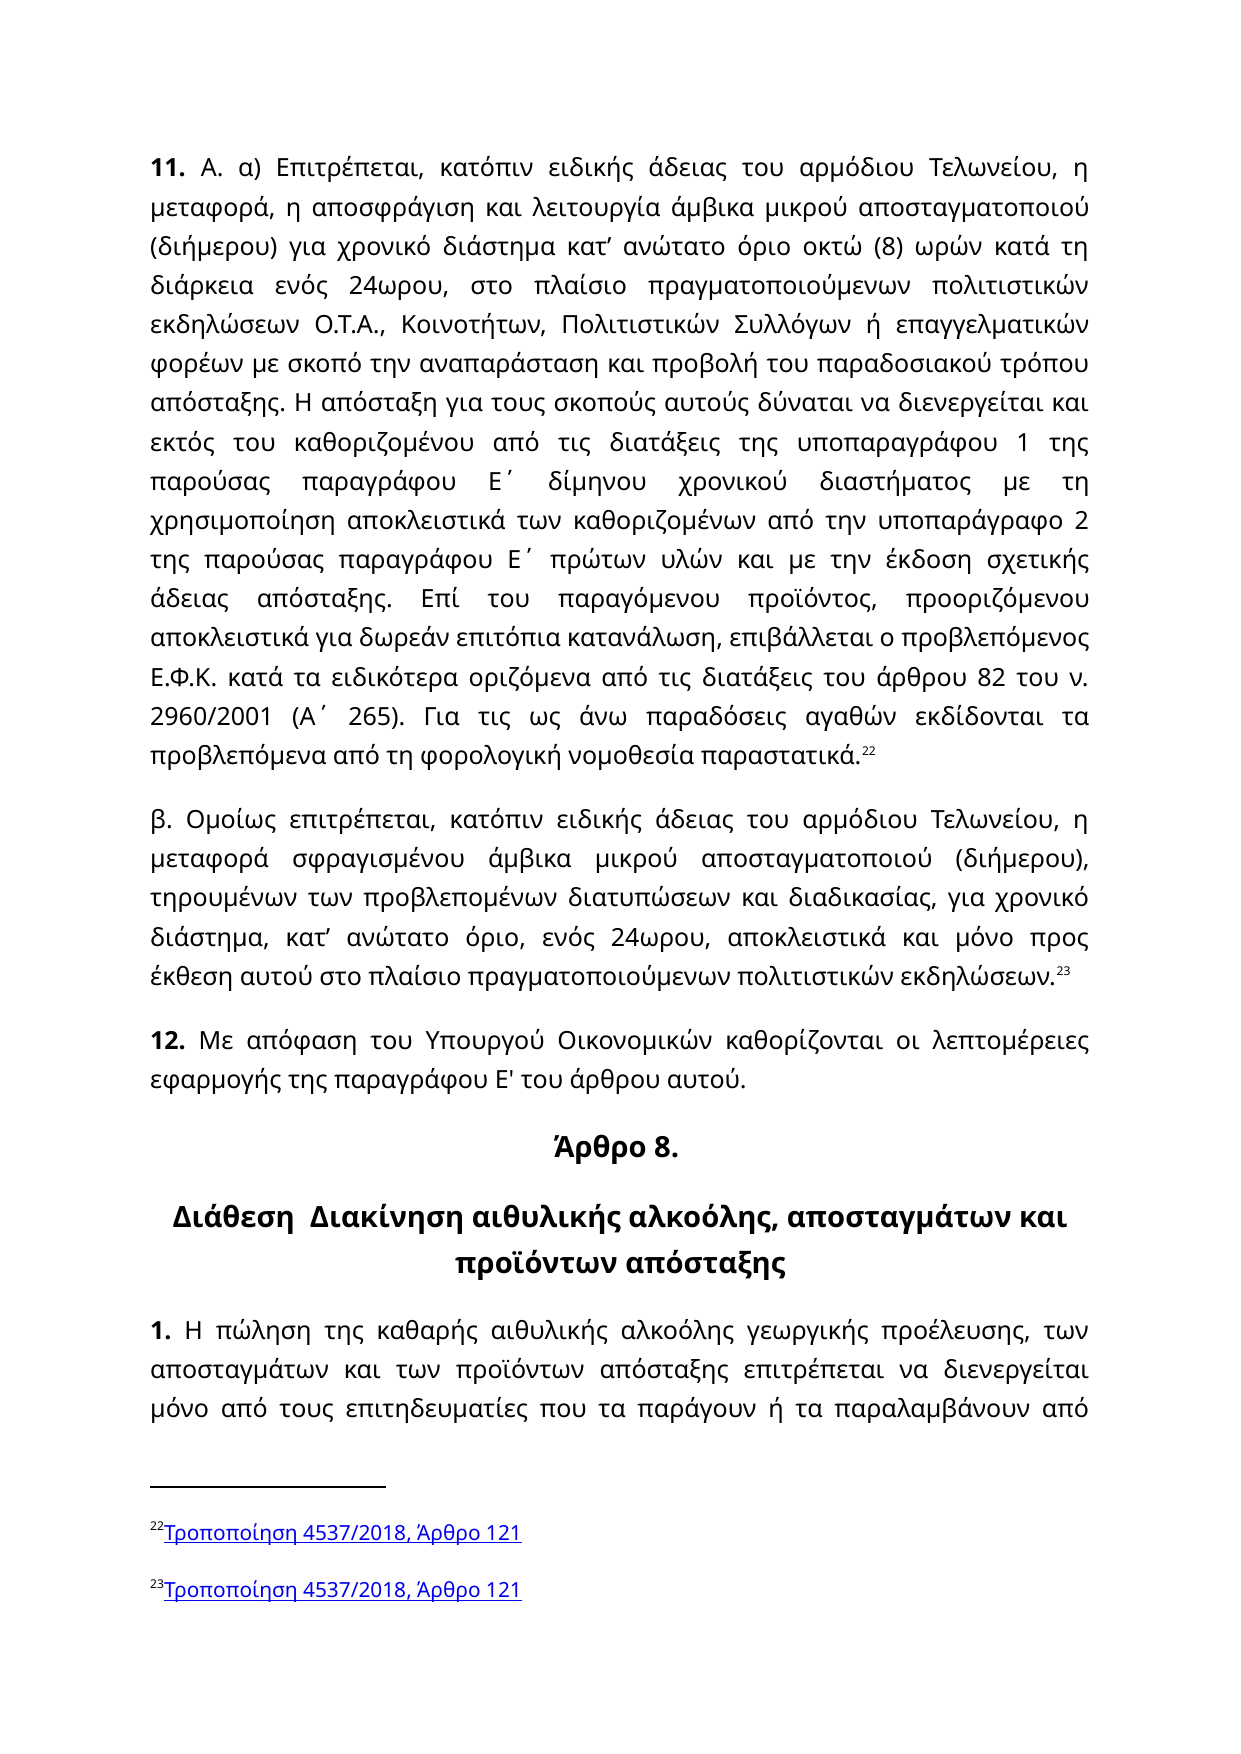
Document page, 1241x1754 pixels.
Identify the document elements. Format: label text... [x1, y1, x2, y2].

text 1. Η πώληση της καθαρής αιθυλικής αλκοόλης γεωργικής προέλευσης, των αποσταγμάτων και των προϊόντων απόσταξης επιτρέπεται να διενεργείται μόνο από τους επιτηδευματίες που τα παράγουν ή τα παραλαμβάνουν από [150, 1313, 1090, 1425]
text 11. Α. α) Επιτρέπεται, κατόπιν ειδικής άδειας του αρμόδιου Τελωνείου, η μεταφορά, η αποσφράγιση και λειτουργία άμβικα μικρού αποσταγματοποιού (διήμερου) για χρονικό διάστημα κατ’ ανώτατο όριο οκτώ (8) ωρών κατά τη διάρκεια ενός 24ωρου, στο πλαίσιο πραγματοποιούμενων πολιτιστικών εκδηλώσεων Ο.Τ.Α., Κοινοτήτων, Πολιτιστικών Συλλόγων ή επαγγελματικών φορέων με σκοπό την αναπαράσταση και προβολή του παραδοσιακού τρόπου απόσταξης. Η απόσταξη για τους σκοπούς αυτούς δύναται να διενεργείται και εκτός του καθοριζομένου από τις διατάξεις της υποπαραγράφου 1 της παρούσας παραγράφου Ε΄ δίμηνου χρονικού διαστήματος με τη χρησιμοποίηση αποκλειστικά των καθοριζομένων από την υποπαράγραφο 2 της παρούσας παραγράφου Ε΄ πρώτων υλών και με την έκδοση σχετικής άδειας απόσταξης. Επί του παραγόμενου προϊόντος, προοριζόμενου αποκλειστικά για δωρεάν επιτόπια κατανάλωση, επιβάλλεται ο προβλεπόμενος Ε.Φ.Κ. κατά τα ειδικότερα οριζόμενα από τις διατάξεις του άρθρου 82 του ν. 2960/2001 (Α΄ 265). Για τις ως άνω παραδόσεις αγαθών εκδίδονται τα προβλεπόμενα από τη φορολογική νομοθεσία παραστατικά. [150, 150, 1090, 772]
text Τροποποίηση 4537/2018, Άρθρο 121 [150, 1576, 1090, 1604]
text β. Ομοίως επιτρέπεται, κατόπιν ειδικής άδειας του αρμόδιου Τελωνείου, η μεταφορά σφραγισμένου άμβικα μικρού αποσταγματοποιού (διήμερου), τηρουμένων των προβλεπομένων διατυπώσεων και διαδικασίας, για χρονικό διάστημα, κατ’ ανώτατο όριο, ενός 24ωρου, αποκλειστικά και μόνο προς έκθεση αυτού στο πλαίσιο πραγματοποιούμενων πολιτιστικών εκδηλώσεων. [150, 802, 1090, 992]
subtitle Διάθεση ­ Διακίνηση αιθυλικής αλκοόλης, αποσταγμάτων και προϊόντων απόσταξης [150, 1196, 1090, 1282]
text 12. Με απόφαση του Υπουργού Οικονομικών καθορίζονται οι λεπτομέρειες εφαρμογής της παραγράφου Ε' του άρθρου αυτού. [150, 1022, 1090, 1096]
subtitle Άρθρο 8. [150, 1126, 1090, 1166]
text Τροποποίηση 4537/2018, Άρθρο 121 [150, 1518, 1090, 1546]
